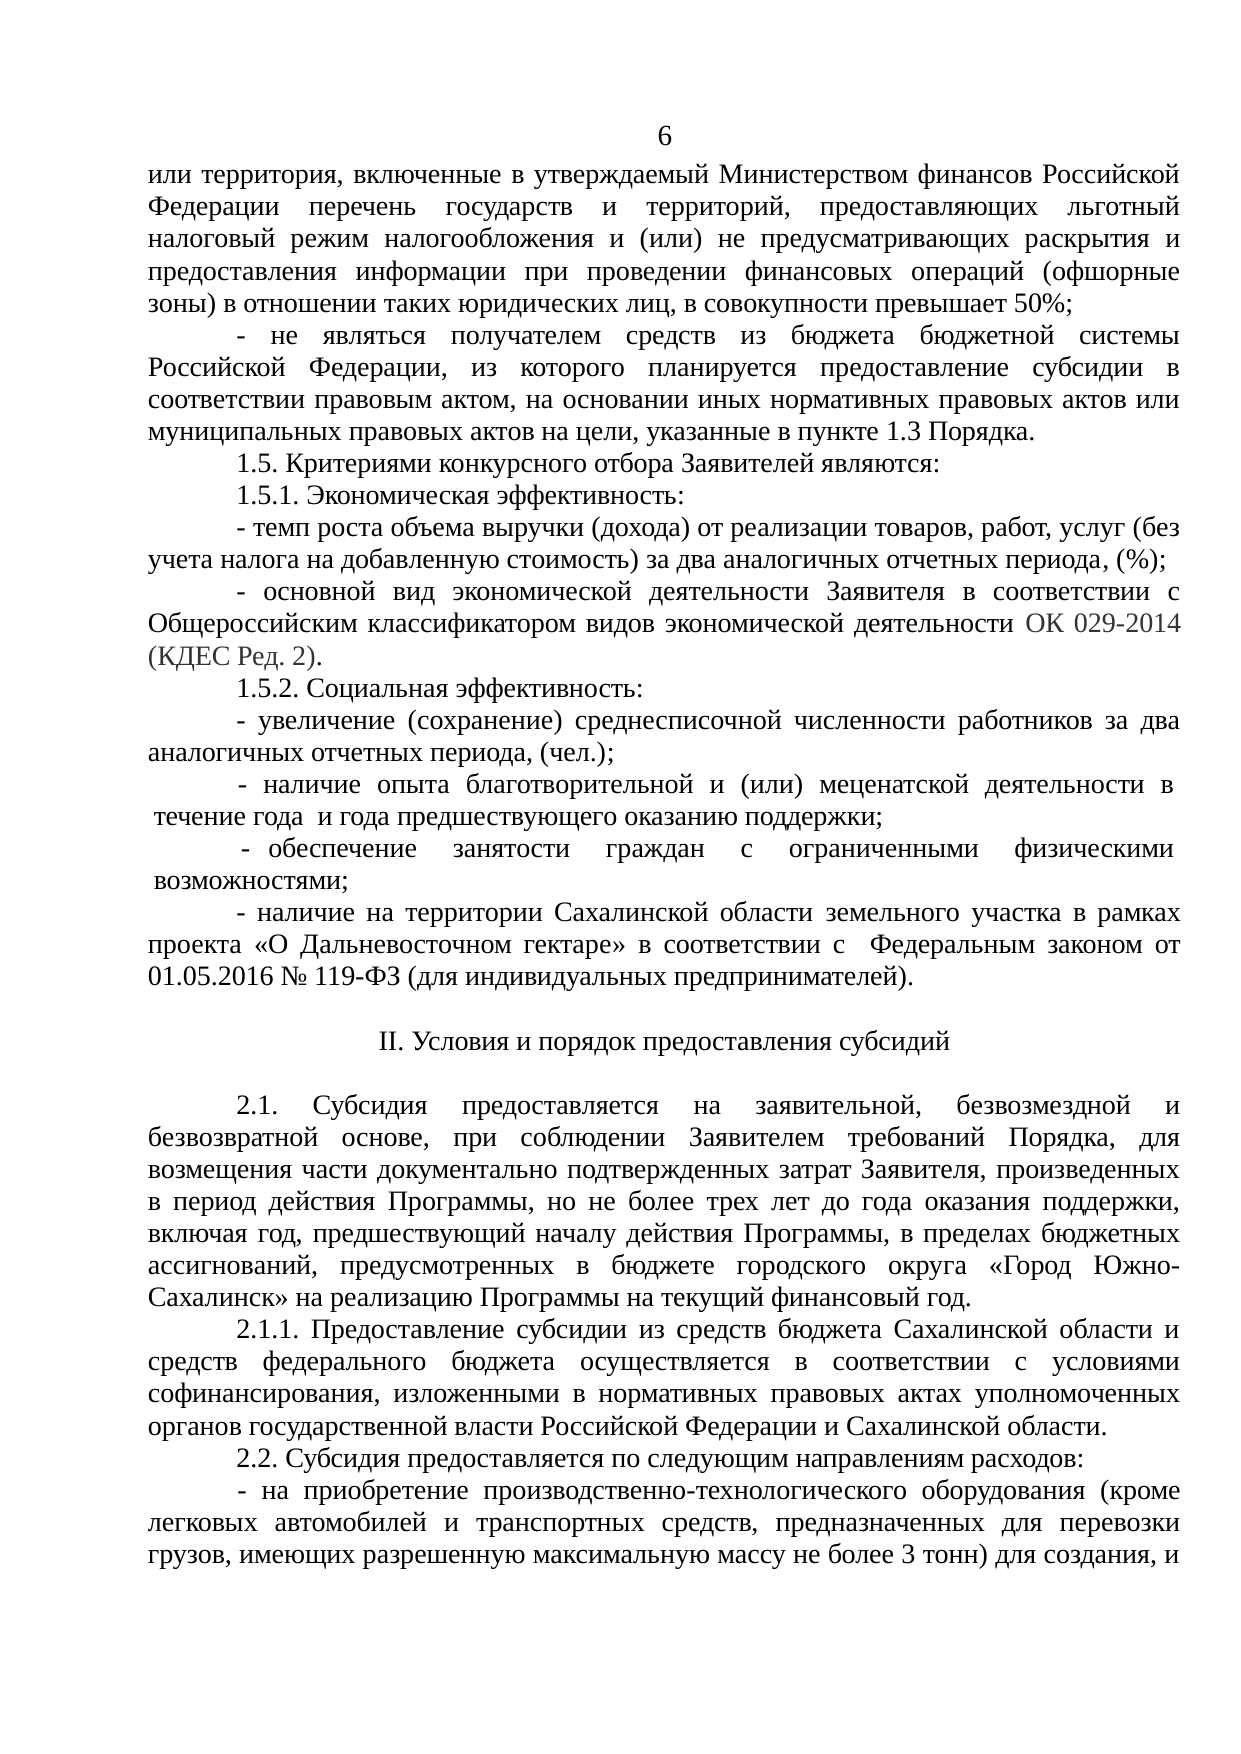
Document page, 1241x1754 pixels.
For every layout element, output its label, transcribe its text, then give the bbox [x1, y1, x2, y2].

text - увеличение (сохранение) среднесписочной численности работников за два аналогичных отчетных периода, (чел.); [148, 703, 1181, 767]
text - не являться получателем средств из бюджета бюджетной системы Российской Федерации, из которого планируется предоставление субсидии в соответствии правовым актом, на основании иных нормативных правовых актов или муниципальных правовых актов на цели, указанные в пункте 1.3 Порядка. [148, 318, 1181, 446]
text или территория, включенные в утверждаемый Министерством финансов Российской Федерации перечень государств и территорий, предоставляющих льготный налоговый режим налогообложения и (или) не предусматривающих раскрытия и предоставления информации при проведении финансовых операций (офшорные зоны) в отношении таких юридических лиц, в совокупности превышает 50%; [148, 158, 1181, 318]
text 2.1.1. Предоставление субсидии из средств бюджета Сахалинской области и средств федерального бюджета осуществляется в соответствии с условиями софинансирования, изложенными в нормативных правовых актах уполномоченных органов государственной власти Российской Федерации и Сахалинской области. [148, 1313, 1181, 1441]
text - основной вид экономической деятельности Заявителя в соответствии с Общероссийским классификатором видов экономической деятельности ОК 029-2014 (КДЕС Ред. 2). [148, 575, 1181, 671]
text - обеспечение занятости граждан с ограниченными физическими возможностями; [153, 831, 1175, 896]
text 2.2. Субсидия предоставляется по следующим направлениям расходов: [148, 1441, 1181, 1473]
text - на приобретение производственно-технологического оборудования (кроме легковых автомобилей и транспортных средств, предназначенных для перевозки грузов, имеющих разрешенную максимальную массу не более 3 тонн) для создания, и [148, 1473, 1181, 1569]
text - наличие опыта благотворительной и (или) меценатской деятельности в течение года и года предшествующего оказанию поддержки; [153, 767, 1175, 831]
text II. Условия и порядок предоставления субсидий [148, 1024, 1181, 1056]
text - темп роста объема выручки (дохода) от реализации товаров, работ, услуг (без учета налога на добавленную стоимость) за два аналогичных отчетных периода, (%); [148, 511, 1181, 575]
text - наличие на территории Сахалинской области земельного участка в рамках проекта «О Дальневосточном гектаре» в соответствии с Федеральным законом от 01.05.2016 № 119-ФЗ (для индивидуальных предпринимателей). [148, 896, 1181, 992]
text 1.5.1. Экономическая эффективность: [148, 478, 1181, 511]
text 1.5.2. Социальная эффективность: [148, 671, 1181, 703]
text 2.1. Субсидия предоставляется на заявительной, безвозмездной и безвозвратной основе, при соблюдении Заявителем требований Порядка, для возмещения части документально подтвержденных затрат Заявителя, произведенных в период действия Программы, но не более трех лет до года оказания поддержки, включая год, предшествующий началу действия Программы, в пределах бюджетных ассигнований, предусмотренных в бюджете городского округа «Город Южно-Сахалинск» на реализацию Программы на текущий финансовый год. [148, 1088, 1181, 1313]
text 1.5. Критериями конкурсного отбора Заявителей являются: [148, 446, 1181, 478]
